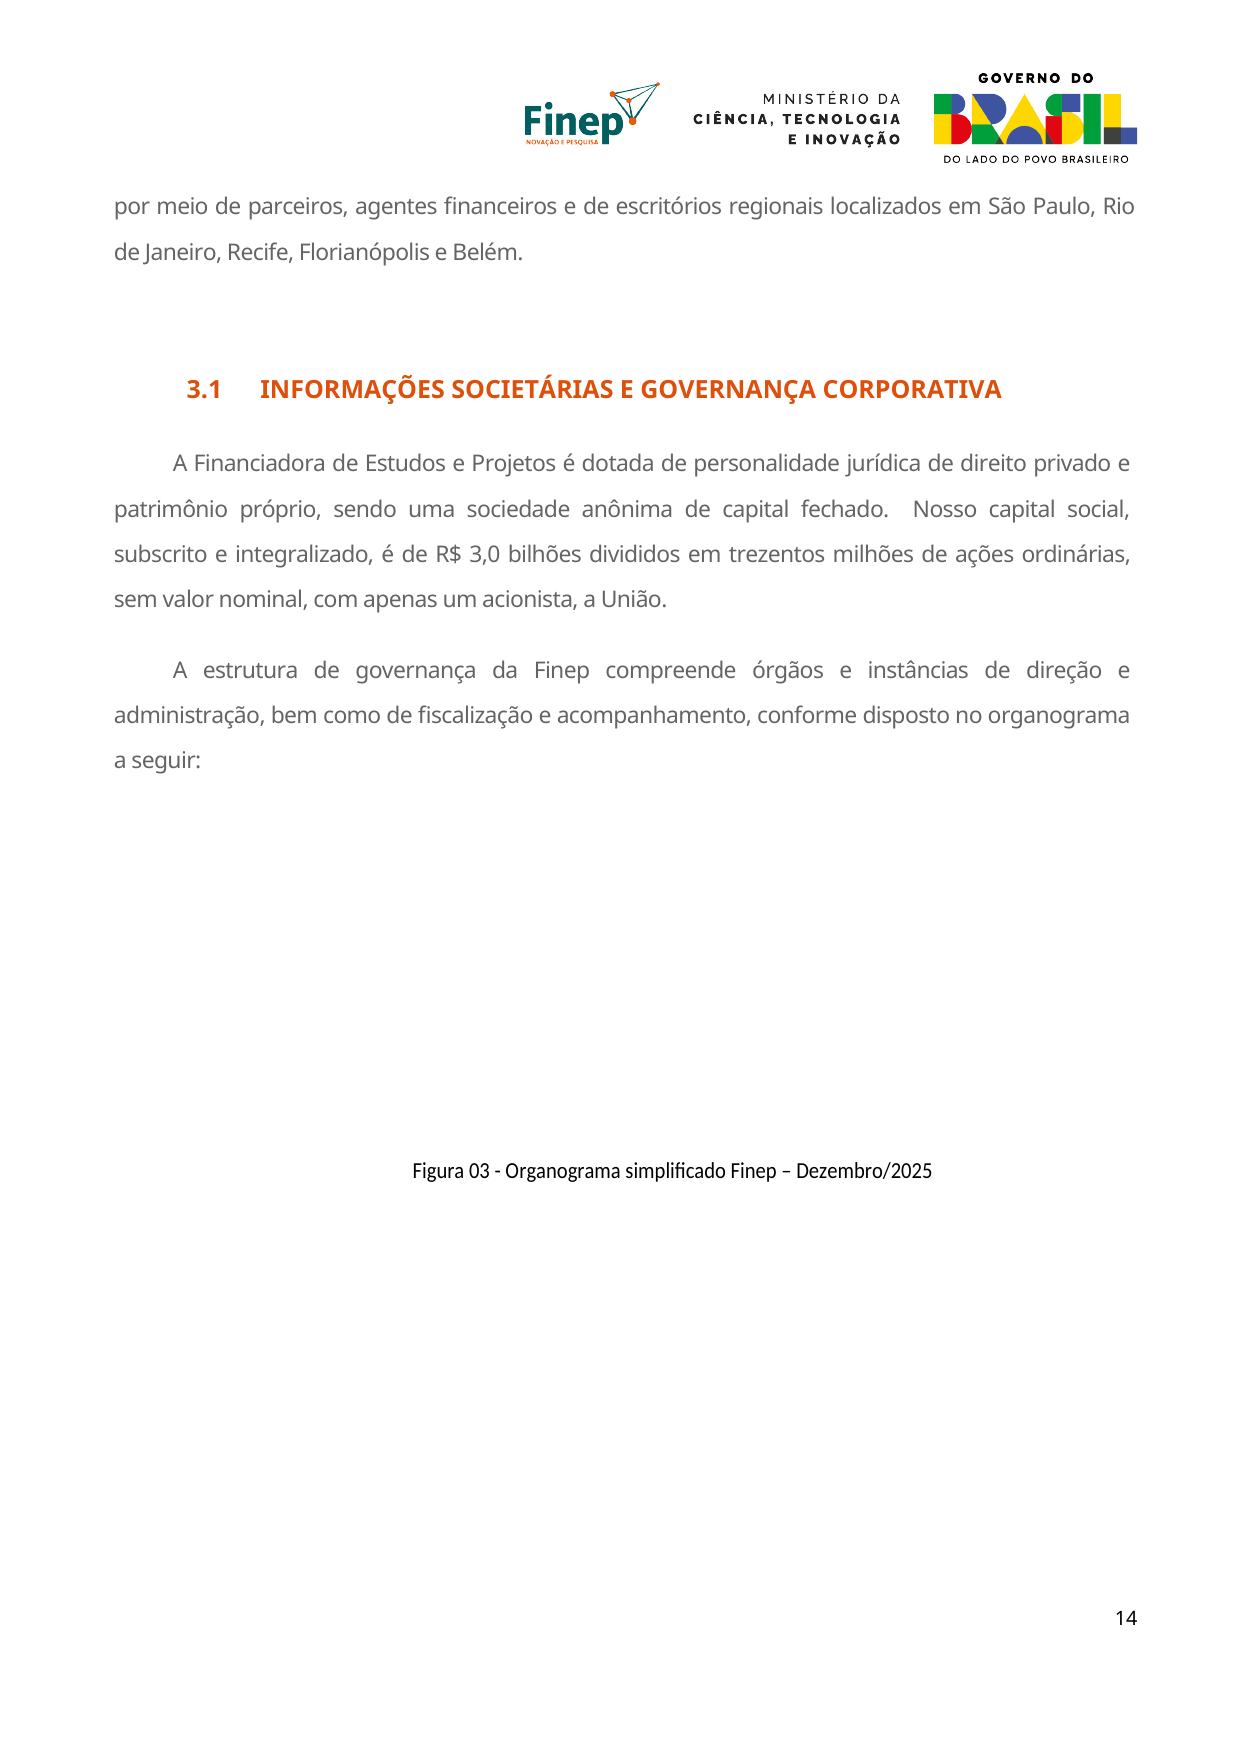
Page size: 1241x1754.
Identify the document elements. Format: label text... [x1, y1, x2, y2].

text por meio de parceiros, agentes financeiros e de escritórios regionais localizados em São Paulo, Rio de Janeiro, Recife, Florianópolis e Belém. [114, 190, 1137, 267]
text A Financiadora de Estudos e Projetos é dotada de personalidade jurídica de direito privado e patrimônio próprio, sendo uma sociedade anônima de capital fechado. Nosso capital social, subscrito e integralizado, é de R$ 3,0 bilhões divididos em trezentos milhões de ações ordinárias, sem valor nominal, com apenas um acionista, a União. [114, 447, 1131, 614]
text Figura 03 - Organograma simplificado Finep – Dezembro/2025 [337, 1156, 1137, 1184]
text A estrutura de governança da Finep compreende órgãos e instâncias de direção e administração, bem como de fiscalização e acompanhamento, conforme disposto no organograma a seguir: [114, 653, 1131, 775]
list INFORMAÇÕES SOCIETÁRIAS E GOVERNANÇA CORPORATIVA [186, 371, 1137, 405]
